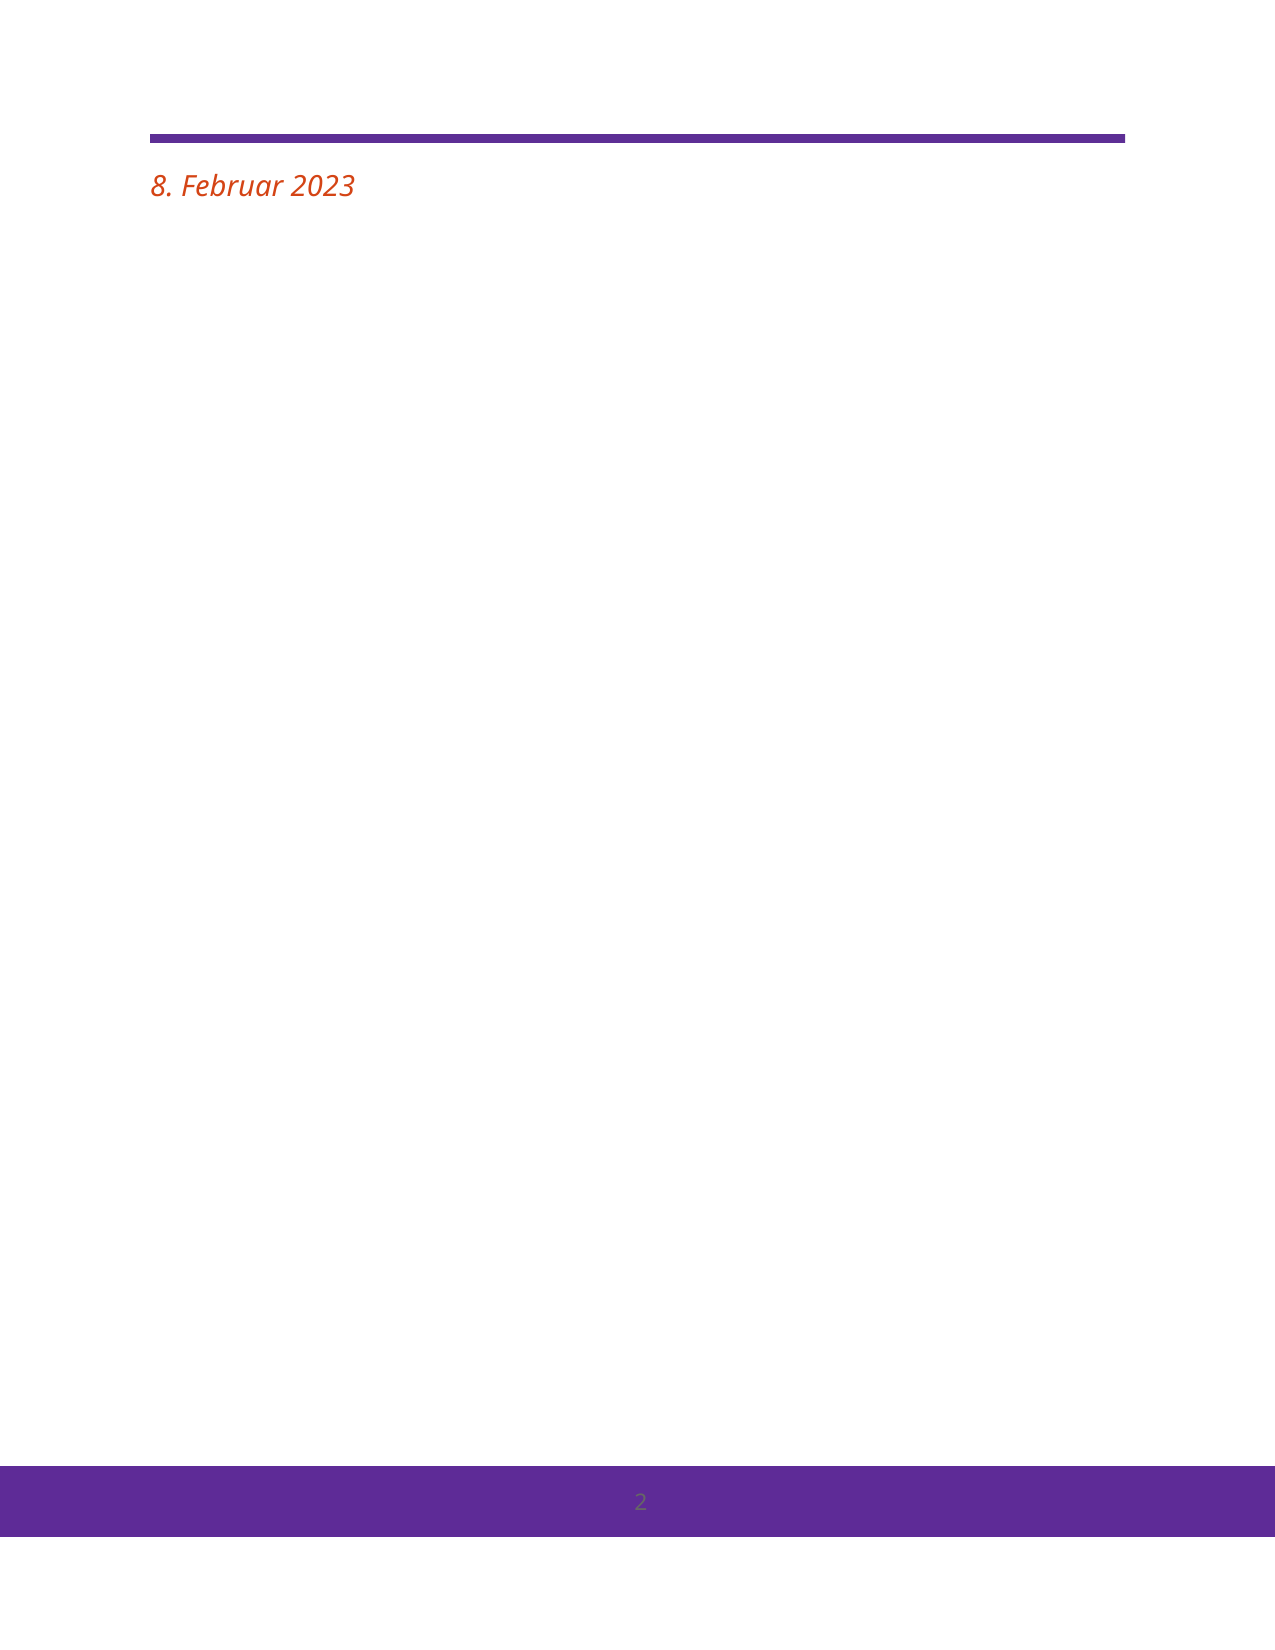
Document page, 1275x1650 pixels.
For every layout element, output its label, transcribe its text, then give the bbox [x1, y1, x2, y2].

text 8. Februar 2023 [150, 166, 1125, 205]
picture [150, 134, 1125, 143]
